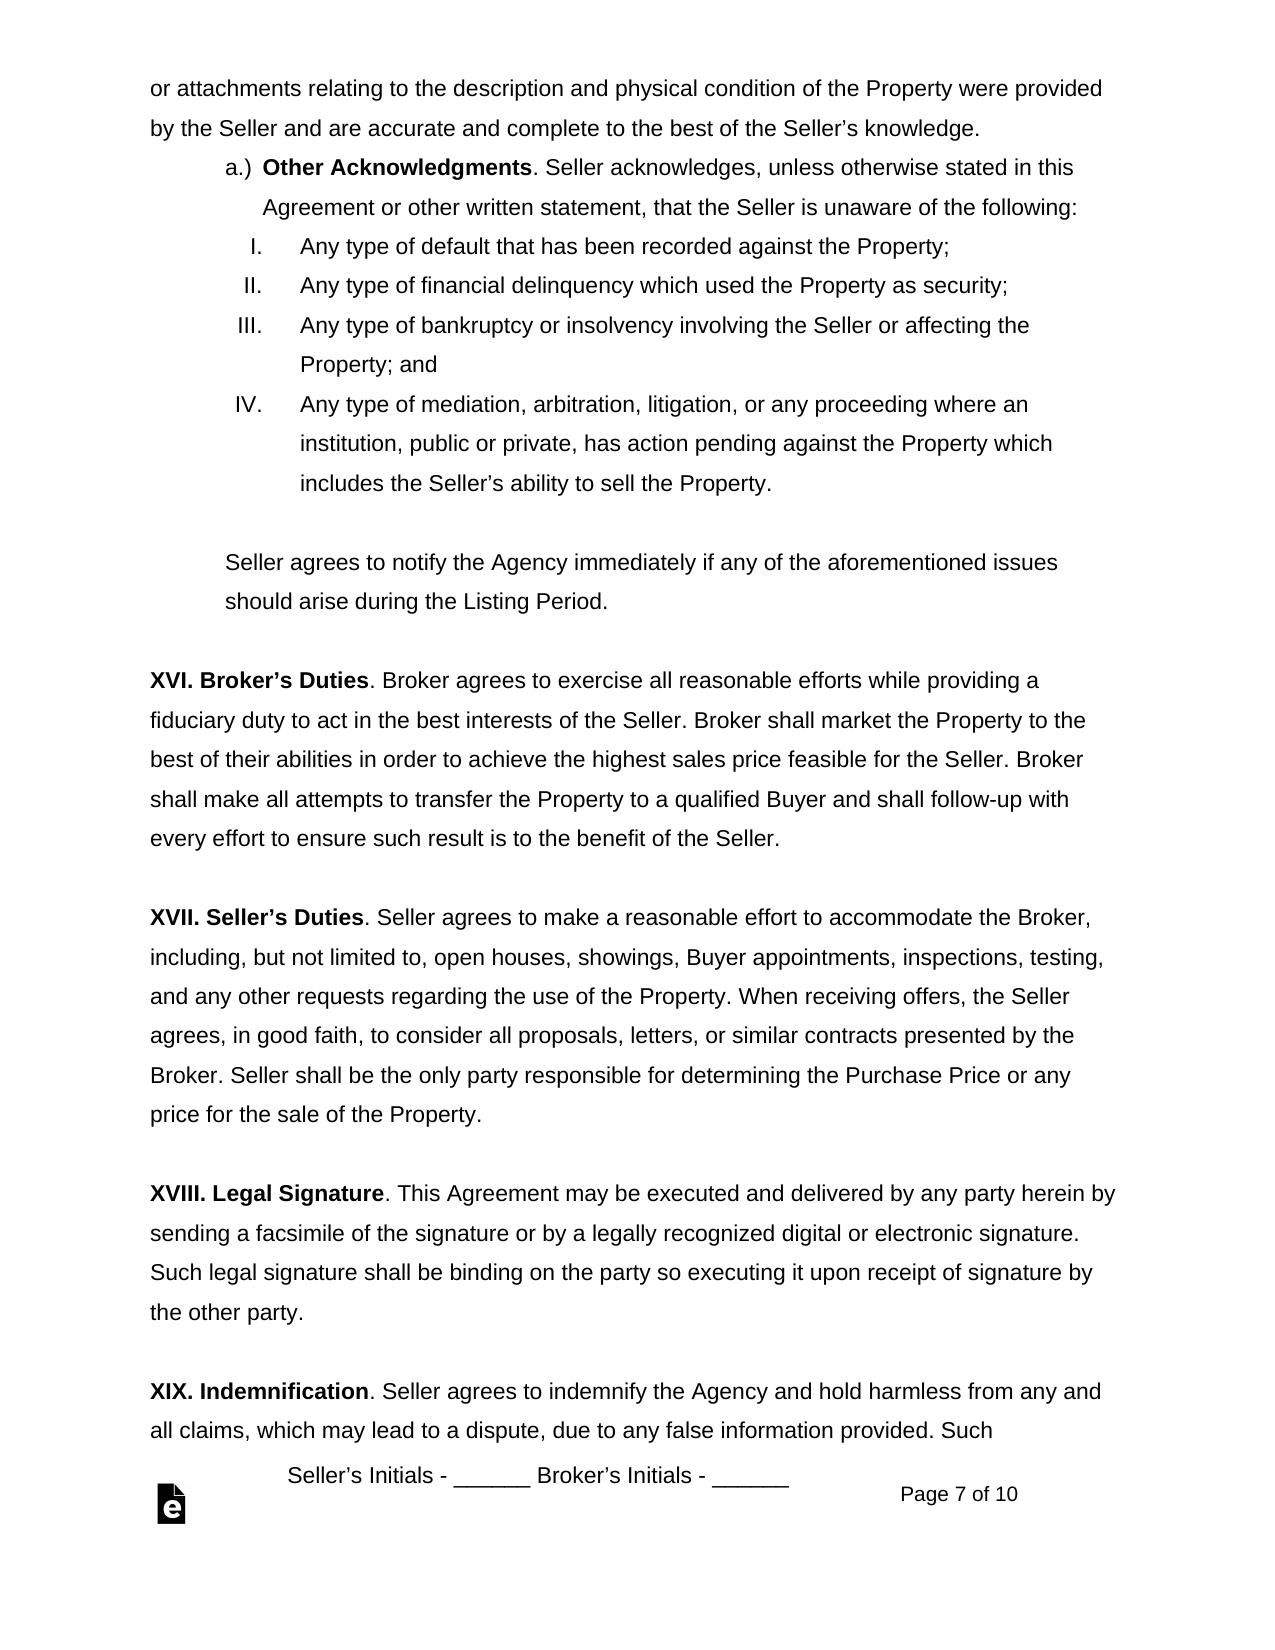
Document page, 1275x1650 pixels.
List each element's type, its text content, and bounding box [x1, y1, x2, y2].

text XVII. Seller’s Duties. Seller agrees to make a reasonable effort to accommodate the Broker, including, but not limited to, open houses, showings, Buyer appointments, inspections, testing, and any other requests regarding the use of the Property. When receiving offers, the Seller agrees, in good faith, to consider all proposals, letters, or similar contracts presented by the Broker. Seller shall be the only party responsible for determining the Purchase Price or any price for the sale of the Property. [150, 904, 1125, 1128]
list Other Acknowledgments. Seller acknowledges, unless otherwise stated in this Agreement or other written statement, that the Seller is unaware of the following: [225, 154, 1125, 220]
text Seller agrees to notify the Agency immediately if any of the aforementioned issues should arise during the Listing Period. [225, 549, 1125, 614]
list Any type of mediation, arbitration, litigation, or any proceeding where an institution, public or private, has action pending against the Property which includes the Seller’s ability to sell the Property. [262, 391, 1125, 496]
list Any type of default that has been recorded against the Property; [262, 233, 1125, 259]
list Any type of financial delinquency which used the Property as security; [262, 272, 1125, 299]
text XIX. Indemnification. Seller agrees to indemnify the Agency and hold harmless from any and all claims, which may lead to a dispute, due to any false information provided. Such [150, 1378, 1125, 1444]
list Any type of bankruptcy or insolvency involving the Seller or affecting the Property; and [262, 312, 1125, 378]
text XVI. Broker’s Duties. Broker agrees to exercise all reasonable efforts while providing a fiduciary duty to act in the best interests of the Seller. Broker shall market the Property to the best of their abilities in order to achieve the highest sales price feasible for the Seller. Broker shall make all attempts to transfer the Property to a qualified Buyer and shall follow-up with every effort to ensure such result is to the benefit of the Seller. [150, 667, 1125, 851]
text or attachments relating to the description and physical condition of the Property were provided by the Seller and are accurate and complete to the best of the Seller’s knowledge. [150, 75, 1125, 141]
text XVIII. Legal Signature. This Agreement may be executed and delivered by any party herein by sending a facsimile of the signature or by a legally recognized digital or electronic signature. Such legal signature shall be binding on the party so executing it upon receipt of signature by the other party. [150, 1180, 1125, 1325]
